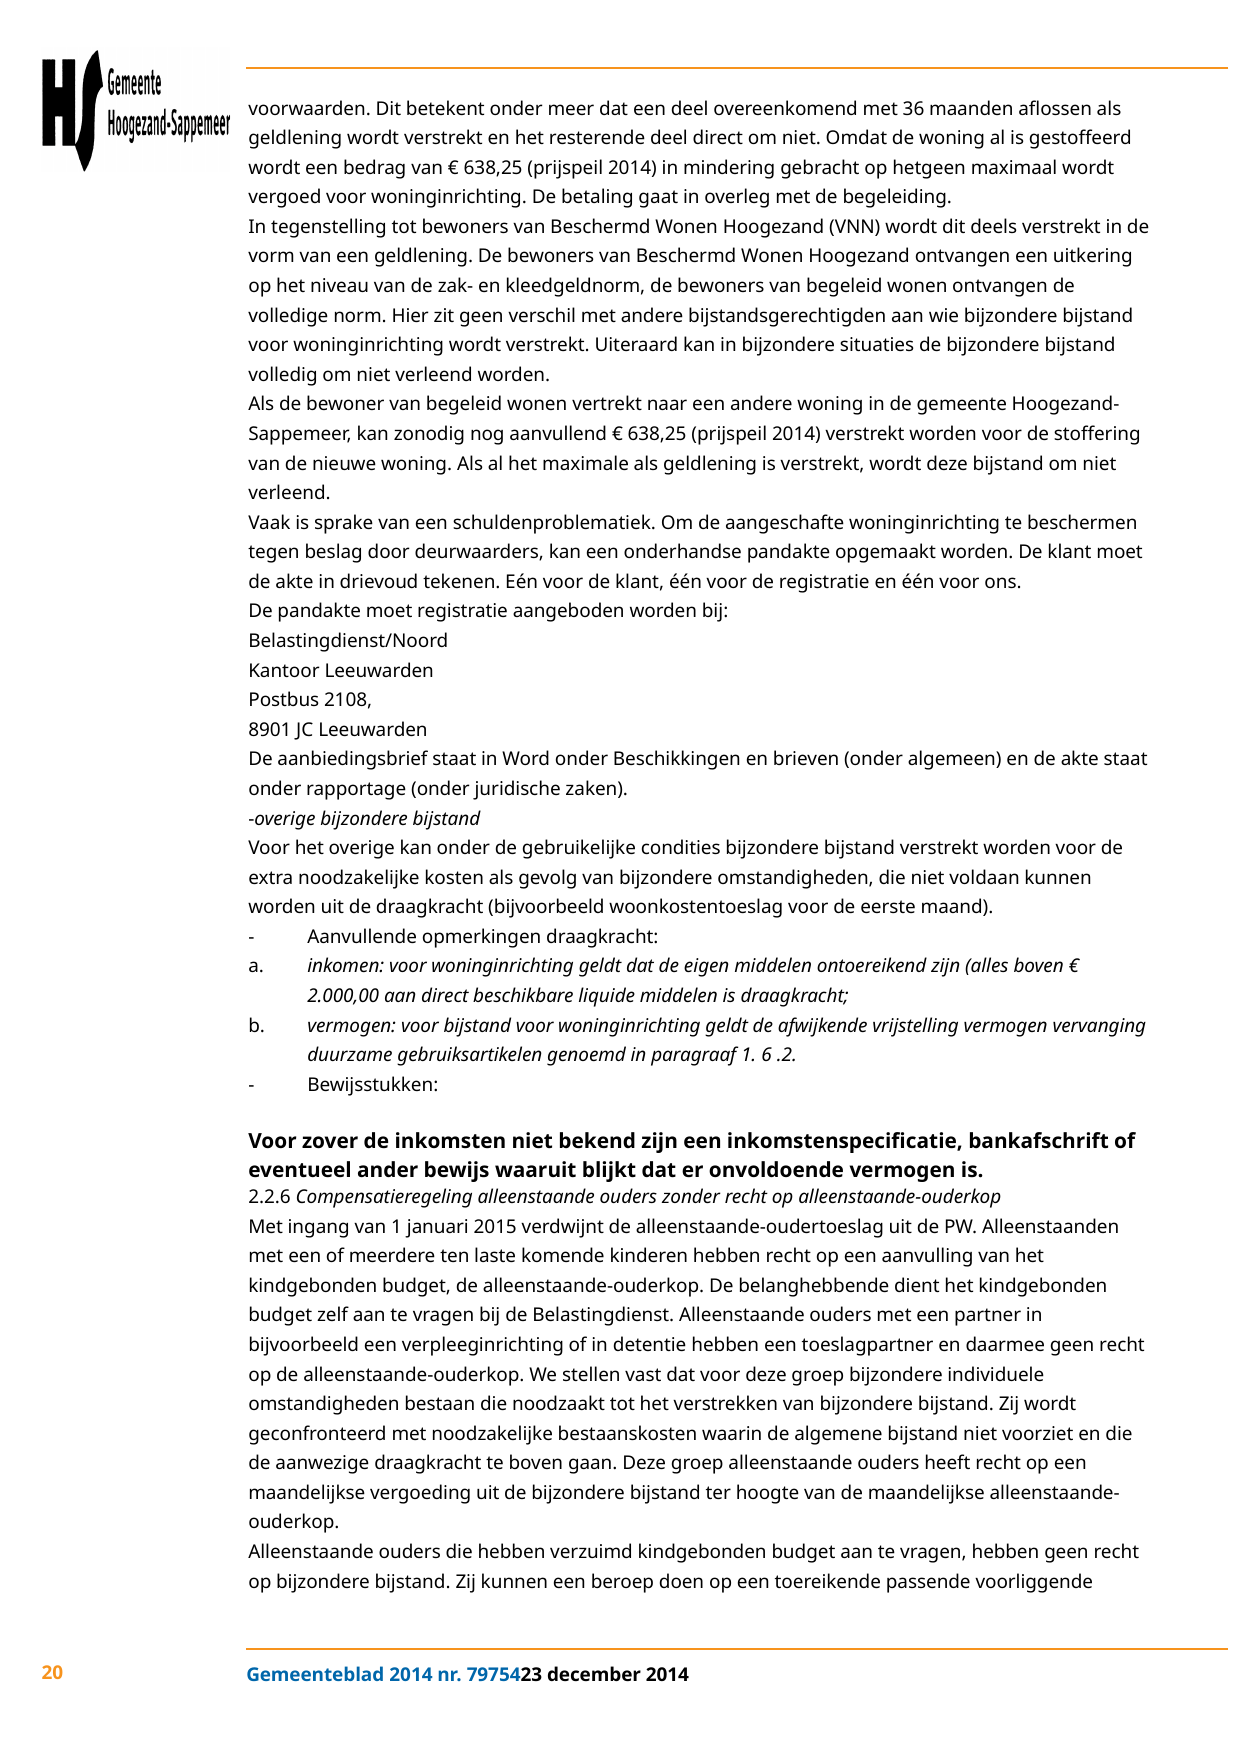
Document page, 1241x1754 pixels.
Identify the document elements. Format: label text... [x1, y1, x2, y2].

text In tegenstelling tot bewoners van Beschermd Wonen Hoogezand (VNN) wordt dit deels verstrekt in de vorm van een geldlening. De bewoners van Beschermd Wonen Hoogezand ontvangen een uitkering op het niveau van de zak- en kleedgeldnorm, de bewoners van begeleid wonen ontvangen de volledige norm. Hier zit geen verschil met andere bijstandsgerechtigden aan wie bijzondere bijstand voor woninginrichting wordt verstrekt. Uiteraard kan in bijzondere situaties de bijzondere bijstand volledig om niet verleend worden. [248, 213, 1152, 387]
picture [41, 47, 231, 172]
list Aanvullende opmerkingen draagkracht: [248, 923, 1152, 949]
text De aanbiedingsbrief staat in Word onder Beschikkingen en brieven (onder algemeen) en de akte staat onder rapportage (onder juridische zaken). [248, 746, 1152, 801]
list Bewijsstukken: [248, 1071, 1152, 1097]
list inkomen: voor woninginrichting geldt dat de eigen middelen ontoereikend zijn (alles boven € 2.000,00 aan direct beschikbare liquide middelen is draagkracht; [248, 953, 1152, 1008]
text voorwaarden. Dit betekent onder meer dat een deel overeenkomend met 36 maanden aflossen als geldlening wordt verstrekt en het resterende deel direct om niet. Omdat de woning al is gestoffeerd wordt een bedrag van € 638,25 (prijspeil 2014) in mindering gebracht op hetgeen maximaal wordt vergoed voor woninginrichting. De betaling gaat in overleg met de begeleiding. [248, 95, 1152, 209]
text Met ingang van 1 januari 2015 verdwijnt de alleenstaande-oudertoeslag uit de PW. Alleenstaanden met een of meerdere ten laste komende kinderen hebben recht op een aanvulling van het kindgebonden budget, de alleenstaande-ouderkop. De belanghebbende dient het kindgebonden budget zelf aan te vragen bij de Belastingdienst. Alleenstaande ouders met een partner in bijvoorbeeld een verpleeginrichting of in detentie hebben een toeslagpartner en daarmee geen recht op de alleenstaande-ouderkop. We stellen vast dat voor deze groep bijzondere individuele omstandigheden bestaan die noodzaakt tot het verstrekken van bijzondere bijstand. Zij wordt geconfronteerd met noodzakelijke bestaanskosten waarin de algemene bijstand niet voorziet en die de aanwezige draagkracht te boven gaan. Deze groep alleenstaande ouders heeft recht op een maandelijkse vergoeding uit de bijzondere bijstand ter hoogte van de maandelijkse alleenstaande-ouderkop. [248, 1213, 1152, 1534]
text De pandakte moet registratie aangeboden worden bij: [248, 598, 1152, 623]
text Als de bewoner van begeleid wonen vertrekt naar een andere woning in de gemeente Hoogezand-Sappemeer, kan zonodig nog aanvullend € 638,25 (prijspeil 2014) verstrekt worden voor de stoffering van de nieuwe woning. Als al het maximale als geldlening is verstrekt, wordt deze bijstand om niet verleend. [248, 391, 1152, 505]
text Voor zover de inkomsten niet bekend zijn een inkomstenspecificatie, bankafschrift of eventueel ander bewijs waaruit blijkt dat er onvoldoende vermogen is. [248, 1126, 1152, 1183]
text Voor het overige kan onder de gebruikelijke condities bijzondere bijstand verstrekt worden voor de extra noodzakelijke kosten als gevolg van bijzondere omstandigheden, die niet voldaan kunnen worden uit de draagkracht (bijvoorbeeld woonkostentoeslag voor de eerste maand). [248, 834, 1152, 919]
text Alleenstaande ouders die hebben verzuimd kindgebonden budget aan te vragen, hebben geen recht op bijzondere bijstand. Zij kunnen een beroep doen op een toereikende passende voorliggende [248, 1538, 1152, 1593]
text -overige bijzondere bijstand [248, 805, 1152, 831]
text Belastingdienst/Noord [248, 627, 1152, 653]
text Kantoor Leeuwarden [248, 657, 1152, 683]
text 8901 JC Leeuwarden [248, 716, 1152, 742]
text 2.2.6 Compensatieregeling alleenstaande ouders zonder recht op alleenstaande-ouderkop [248, 1183, 1152, 1209]
list vermogen: voor bijstand voor woninginrichting geldt de afwijkende vrijstelling vermogen vervanging duurzame gebruiksartikelen genoemd in paragraaf 1. 6 .2. [248, 1012, 1152, 1067]
text Postbus 2108, [248, 686, 1152, 712]
text Vaak is sprake van een schuldenproblematiek. Om de aangeschafte woninginrichting te beschermen tegen beslag door deurwaarders, kan een onderhandse pandakte opgemaakt worden. De klant moet de akte in drievoud tekenen. Eén voor de klant, één voor de registratie en één voor ons. [248, 509, 1152, 594]
